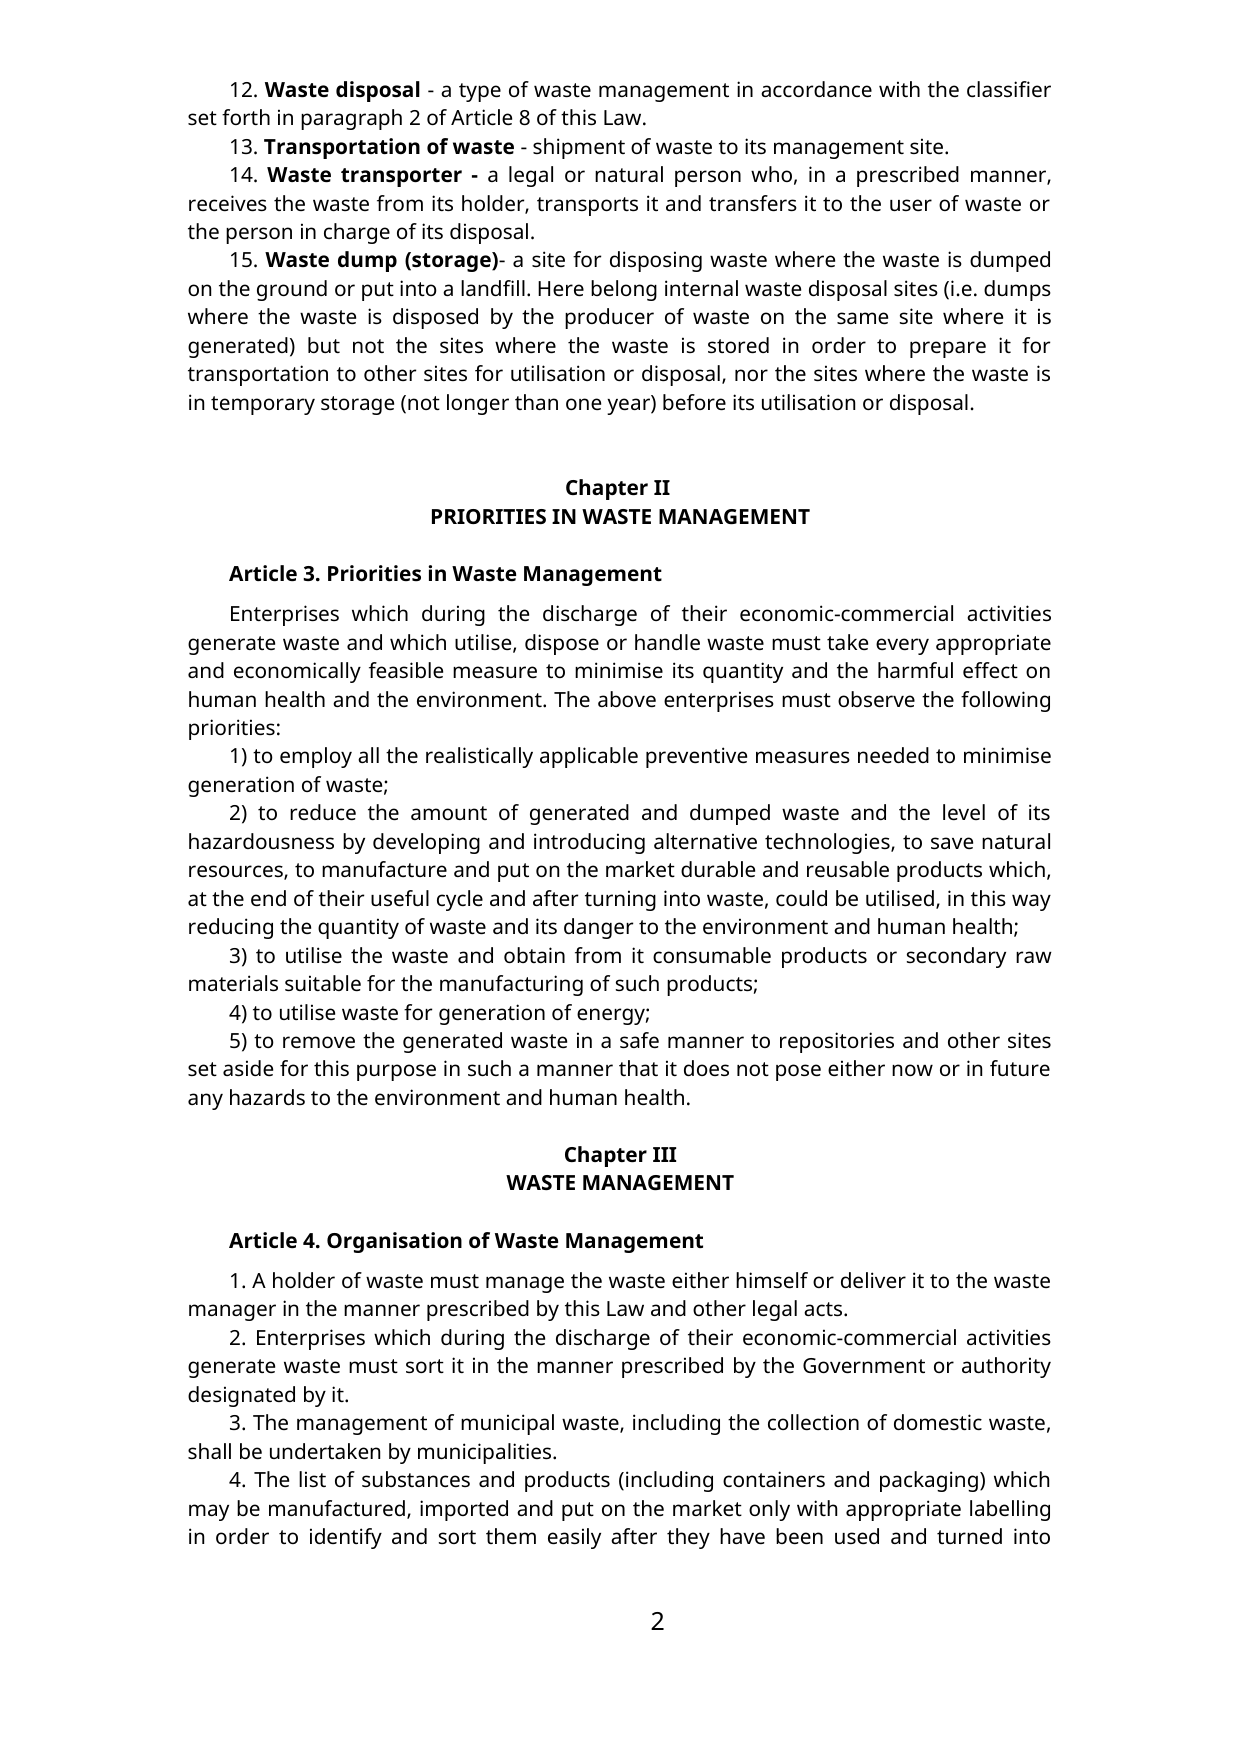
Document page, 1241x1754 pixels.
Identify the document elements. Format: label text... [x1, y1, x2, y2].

text 4. The list of substances and products (including containers and packaging) which may be manufactured, imported and put on the market only with appropriate labelling in order to identify and sort them easily after they have been used and turned into [187, 1465, 1053, 1551]
text 3. The management of municipal waste, including the collection of domestic waste, shall be undertaken by municipalities. [187, 1408, 1053, 1465]
text PRIORITIES IN WASTE MANAGEMENT [187, 502, 1053, 530]
text 1. A holder of waste must manage the waste either himself or deliver it to the waste manager in the manner prescribed by this Law and other legal acts. [187, 1266, 1053, 1323]
text 14. Waste transporter - a legal or natural person who, in a prescribed manner, receives the waste from its holder, transports it and transfers it to the user of waste or the person in charge of its disposal. [187, 160, 1053, 246]
text 1) to employ all the realistically applicable preventive measures needed to minimise generation of waste; [187, 742, 1053, 798]
text 5) to remove the generated waste in a safe manner to repositories and other sites set aside for this purpose in such a manner that it does not pose either now or in future any hazards to the environment and human health. [187, 1026, 1053, 1111]
text Chapter II [187, 473, 1053, 502]
text 2) to reduce the amount of generated and dumped waste and the level of its hazardousness by developing and introducing alternative technologies, to save natural resources, to manufacture and put on the market durable and reusable products which, at the end of their useful cycle and after turning into waste, could be utilised, in this way reducing the quantity of waste and its danger to the environment and human health; [187, 798, 1053, 941]
text 3) to utilise the waste and obtain from it consumable products or secondary raw materials suitable for the manufacturing of such products; [187, 941, 1053, 998]
text 4) to utilise waste for generation of energy; [187, 998, 1053, 1026]
text 15. Waste dump (storage)- a site for disposing waste where the waste is dumped on the ground or put into a landfill. Here belong internal waste disposal sites (i.e. dumps where the waste is disposed by the producer of waste on the same site where it is generated) but not the sites where the waste is stored in order to prepare it for transportation to other sites for utilisation or disposal, nor the sites where the waste is in temporary storage (not longer than one year) before its utilisation or disposal. [187, 246, 1053, 416]
text Enterprises which during the discharge of their economic-commercial activities generate waste and which utilise, dispose or handle waste must take every appropriate and economically feasible measure to minimise its quantity and the harmful effect on human health and the environment. The above enterprises must observe the following priorities: [187, 599, 1053, 742]
text Chapter III [187, 1140, 1053, 1168]
text 12. Waste disposal - a type of waste management in accordance with the classifier set forth in paragraph 2 of Article 8 of this Law. [187, 75, 1053, 132]
text WASTE MANAGEMENT [187, 1168, 1053, 1197]
text 13. Transportation of waste - shipment of waste to its management site. [187, 132, 1053, 160]
text Article 3. Priorities in Waste Management [187, 559, 1053, 587]
text Article 4. Organisation of Waste Management [187, 1226, 1053, 1254]
text 2. Enterprises which during the discharge of their economic-commercial activities generate waste must sort it in the manner prescribed by the Government or authority designated by it. [187, 1323, 1053, 1408]
